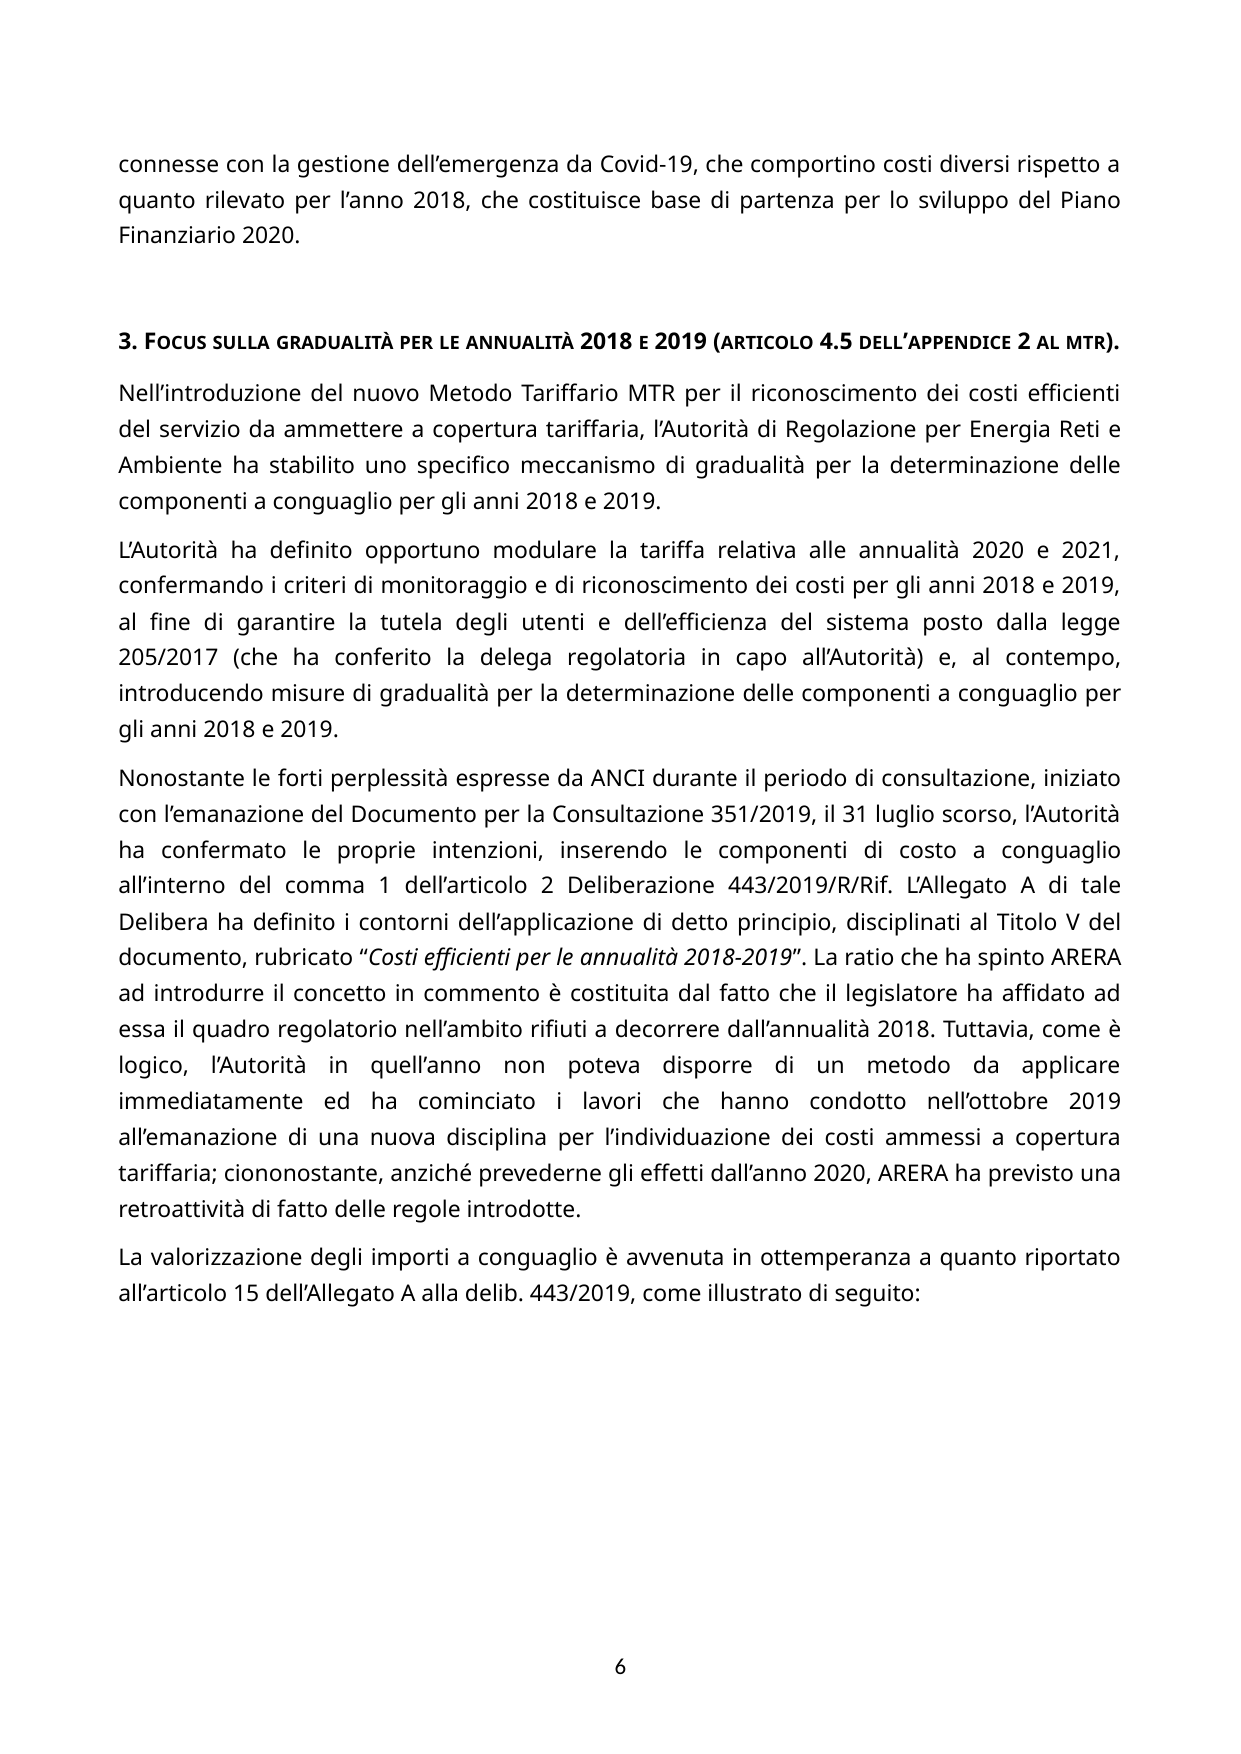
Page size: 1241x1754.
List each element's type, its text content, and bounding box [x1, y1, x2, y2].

text Nell’introduzione del nuovo Metodo Tariffario MTR per il riconoscimento dei costi efficienti del servizio da ammettere a copertura tariffaria, l’Autorità di Regolazione per Energia Reti e Ambiente ha stabilito uno specifico meccanismo di gradualità per la determinazione delle componenti a conguaglio per gli anni 2018 e 2019. [118, 377, 1122, 516]
subtitle 3. Focus sulla gradualità per le annualità 2018 e 2019 (articolo 4.5 dell’appendice 2 al mtr). [118, 325, 1122, 356]
text L’Autorità ha definito opportuno modulare la tariffa relativa alle annualità 2020 e 2021, confermando i criteri di monitoraggio e di riconoscimento dei costi per gli anni 2018 e 2019, al fine di garantire la tutela degli utenti e dell’efficienza del sistema posto dalla legge 205/2017 (che ha conferito la delega regolatoria in capo all’Autorità) e, al contempo, introducendo misure di gradualità per la determinazione delle componenti a conguaglio per gli anni 2018 e 2019. [118, 533, 1122, 744]
text Nonostante le forti perplessità espresse da ANCI durante il periodo di consultazione, iniziato con l’emanazione del Documento per la Consultazione 351/2019, il 31 luglio scorso, l’Autorità ha confermato le proprie intenzioni, inserendo le componenti di costo a conguaglio all’interno del comma 1 dell’articolo 2 Deliberazione 443/2019/R/Rif. L’Allegato A di tale Delibera ha definito i contorni dell’applicazione di detto principio, disciplinati al Titolo V del documento, rubricato “Costi efficienti per le annualità 2018-2019”. La ratio che ha spinto ARERA ad introdurre il concetto in commento è costituita dal fatto che il legislatore ha affidato ad essa il quadro regolatorio nell’ambito rifiuti a decorrere dall’annualità 2018. Tuttavia, come è logico, l’Autorità in quell’anno non poteva disporre di un metodo da applicare immediatamente ed ha cominciato i lavori che hanno condotto nell’ottobre 2019 all’emanazione di una nuova disciplina per l’individuazione dei costi ammessi a copertura tariffaria; ciononostante, anziché prevederne gli effetti dall’anno 2020, ARERA ha previsto una retroattività di fatto delle regole introdotte. [118, 762, 1122, 1224]
text connesse con la gestione dell’emergenza da Covid-19, che comportino costi diversi rispetto a quanto rilevato per l’anno 2018, che costituisce base di partenza per lo sviluppo del Piano Finanziario 2020. [118, 148, 1122, 251]
text La valorizzazione degli importi a conguaglio è avvenuta in ottemperanza a quanto riportato all’articolo 15 dell’Allegato A alla delib. 443/2019, come illustrato di seguito: [118, 1241, 1122, 1308]
